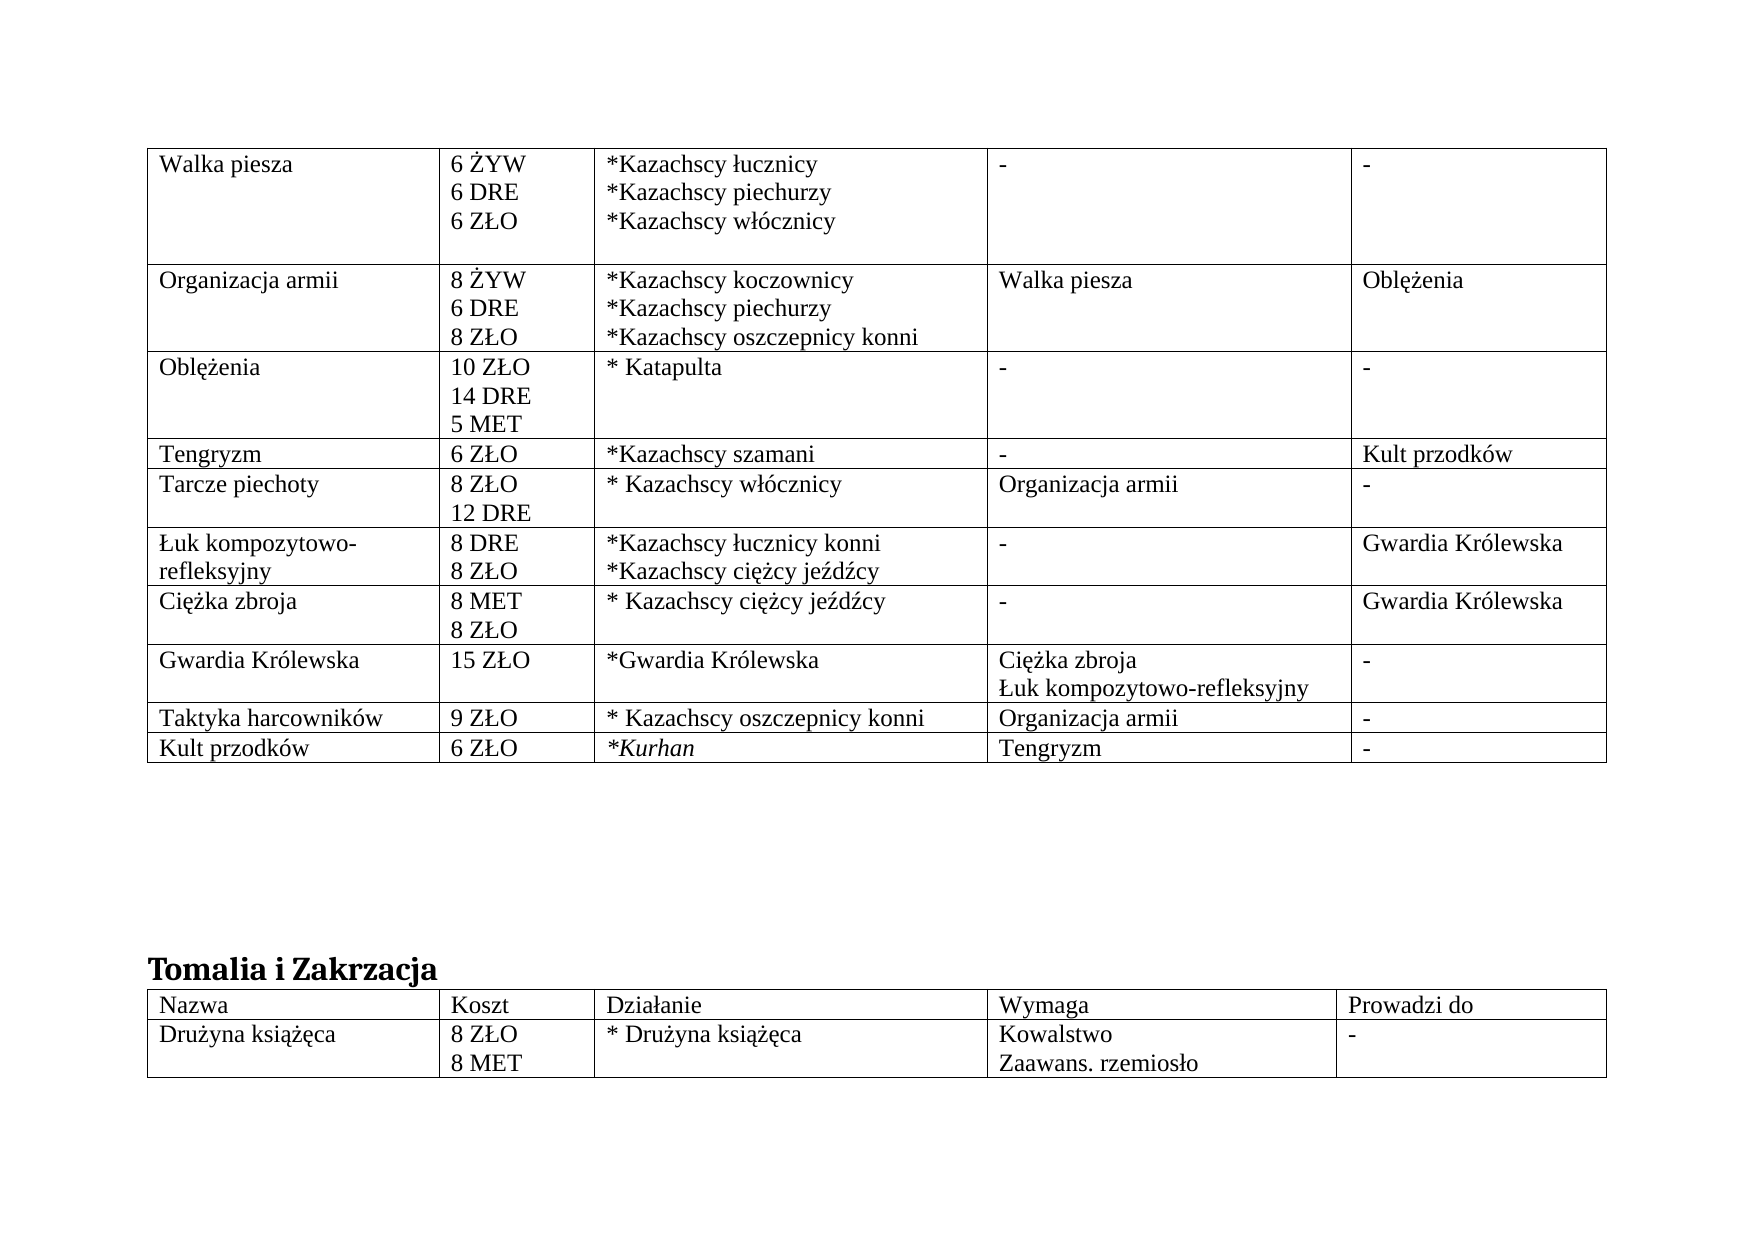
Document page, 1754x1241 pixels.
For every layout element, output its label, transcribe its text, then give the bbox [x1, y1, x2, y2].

table_cell * Kazachscy ciężcy jeźdźcy [595, 586, 987, 644]
table_cell Gwardia Królewska [1352, 586, 1606, 644]
table_cell Drużyna książęca [148, 1020, 439, 1077]
table_cell 6 ZŁO [440, 733, 594, 762]
table_cell *Kazachscy szamani [595, 439, 987, 468]
table_cell *Gwardia Królewska [595, 645, 987, 702]
table_cell 6 ZŁO [440, 439, 594, 468]
table_cell 8 DRE 8 ZŁO [440, 528, 594, 585]
table_cell 8 ZŁO 12 DRE [440, 469, 594, 527]
table_cell - [988, 149, 1351, 264]
table_cell Ciężka zbroja Łuk kompozytowo-refleksyjny [988, 645, 1351, 702]
table_cell Walka piesza [148, 149, 439, 264]
table_cell *Kurhan [595, 733, 987, 762]
table_header Nazwa [148, 990, 439, 1018]
table_cell - [1352, 733, 1606, 762]
table_cell 8 ŻYW 6 DRE 8 ZŁO [440, 265, 594, 351]
table_cell Łuk kompozytowo-refleksyjny [148, 528, 439, 585]
table_cell Oblężenia [148, 352, 439, 438]
table_cell Taktyka harcowników [148, 703, 439, 732]
table_cell - [1352, 149, 1606, 264]
table_cell Organizacja armii [988, 469, 1351, 527]
table_cell * Drużyna książęca [595, 1020, 987, 1077]
table_cell Tengryzm [148, 439, 439, 468]
table_cell Tarcze piechoty [148, 469, 439, 527]
table_cell Gwardia Królewska [148, 645, 439, 702]
table_cell - [988, 439, 1351, 468]
table_cell - [1352, 703, 1606, 732]
table_header Koszt [440, 990, 594, 1018]
table_cell * Kazachscy oszczepnicy konni [595, 703, 987, 732]
table_header Wymaga [988, 990, 1336, 1018]
table_cell Ciężka zbroja [148, 586, 439, 644]
table_cell 10 ZŁO 14 DRE 5 MET [440, 352, 594, 438]
table_cell - [1352, 645, 1606, 702]
subtitle Tomalia i Zakrzacja [148, 950, 1606, 989]
table_cell Tengryzm [988, 733, 1351, 762]
table_cell 6 ŻYW 6 DRE 6 ZŁO [440, 149, 594, 264]
table_cell Kult przodków [1352, 439, 1606, 468]
table_cell Kult przodków [148, 733, 439, 762]
table_cell 9 ZŁO [440, 703, 594, 732]
table_cell *Kazachscy koczownicy *Kazachscy piechurzy *Kazachscy oszczepnicy konni [595, 265, 987, 351]
table_cell Oblężenia [1352, 265, 1606, 351]
table_cell * Katapulta [595, 352, 987, 438]
table_cell - [988, 586, 1351, 644]
table_cell Organizacja armii [148, 265, 439, 351]
table_cell - [988, 352, 1351, 438]
table_header Prowadzi do [1337, 990, 1606, 1018]
table_cell Walka piesza [988, 265, 1351, 351]
table_cell *Kazachscy łucznicy *Kazachscy piechurzy *Kazachscy włócznicy [595, 149, 987, 264]
table_cell 8 ZŁO 8 MET [440, 1020, 594, 1077]
table_cell - [1352, 469, 1606, 527]
table_cell Gwardia Królewska [1352, 528, 1606, 585]
table_cell Kowalstwo Zaawans. rzemiosło [988, 1020, 1336, 1077]
table_header Działanie [595, 990, 987, 1018]
table_cell - [1337, 1020, 1606, 1077]
table_cell 15 ZŁO [440, 645, 594, 702]
table_cell - [1352, 352, 1606, 438]
table_cell *Kazachscy łucznicy konni *Kazachscy ciężcy jeźdźcy [595, 528, 987, 585]
table_cell Organizacja armii [988, 703, 1351, 732]
table_cell - [988, 528, 1351, 585]
table_cell 8 MET 8 ZŁO [440, 586, 594, 644]
table_cell * Kazachscy włócznicy [595, 469, 987, 527]
